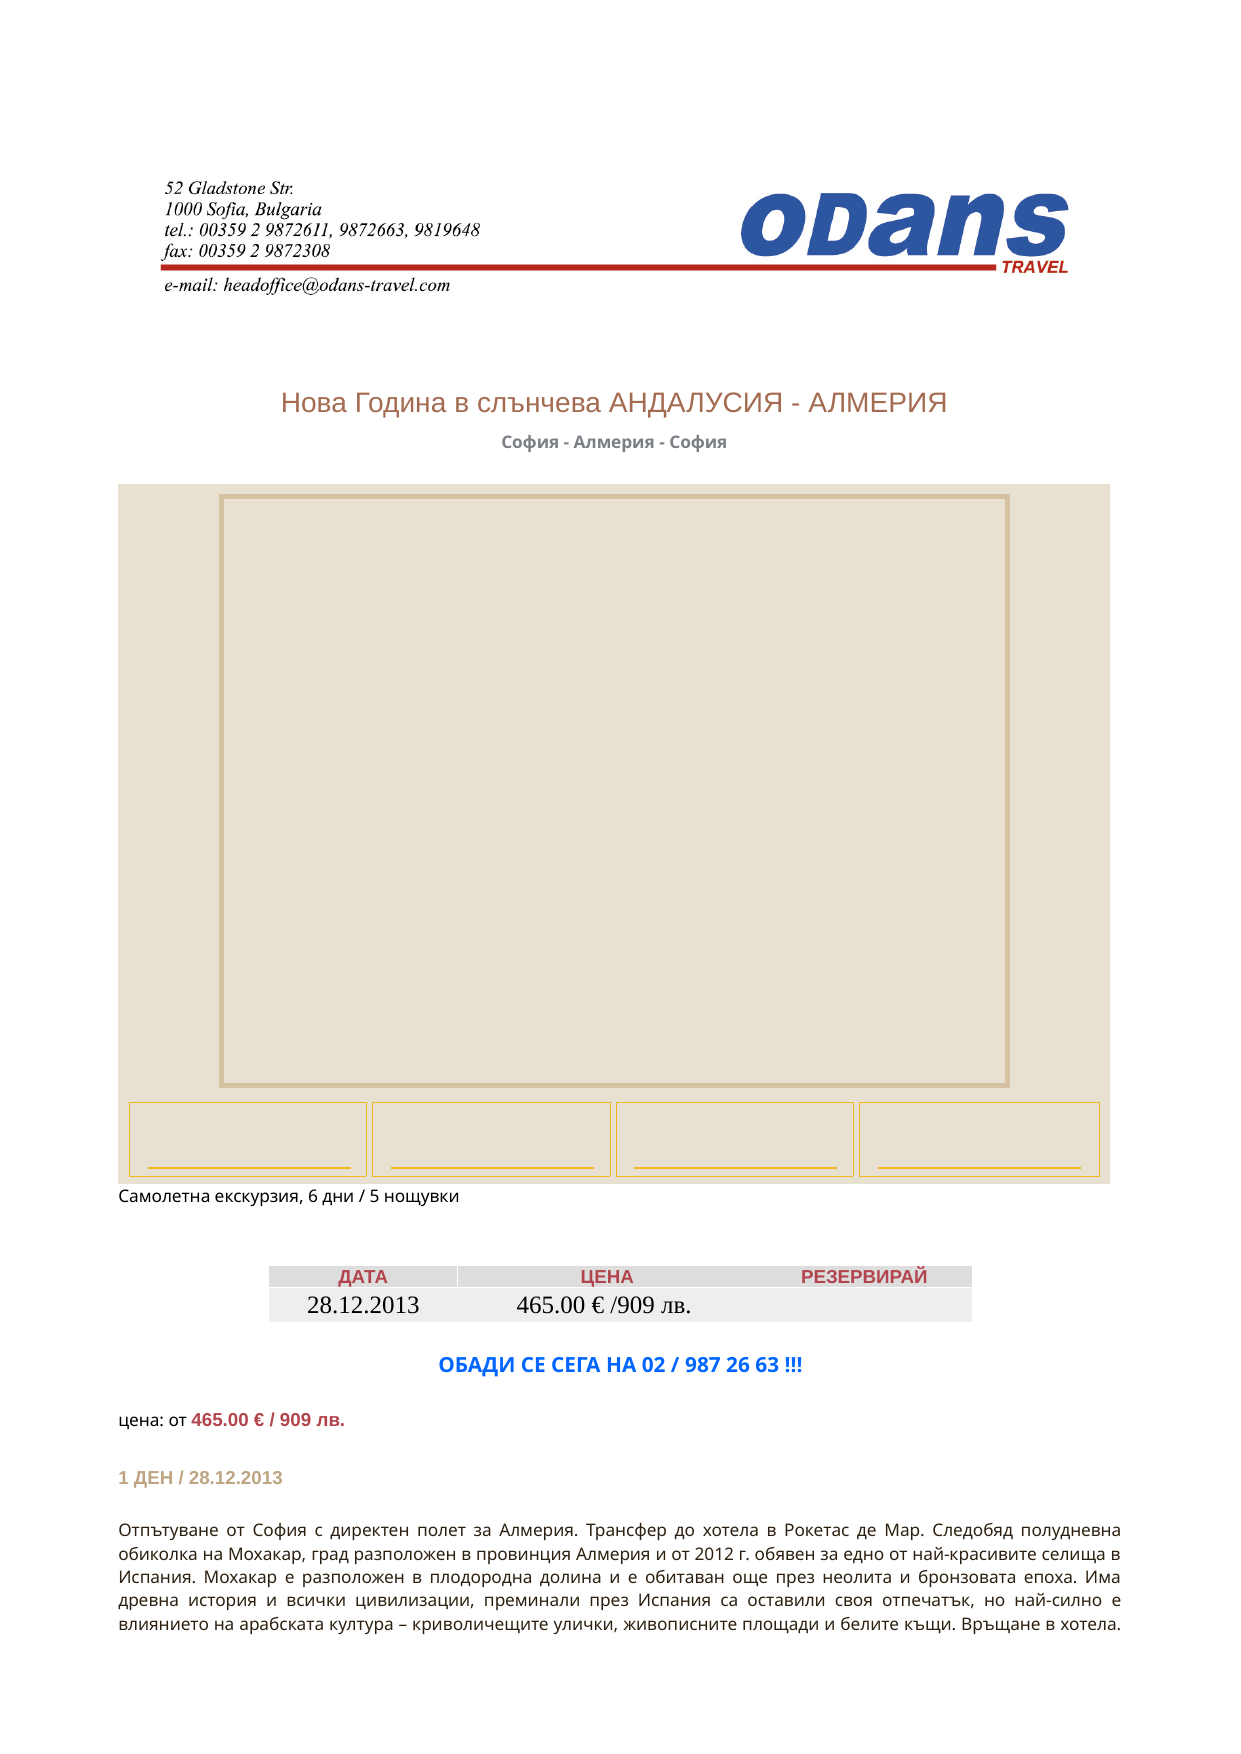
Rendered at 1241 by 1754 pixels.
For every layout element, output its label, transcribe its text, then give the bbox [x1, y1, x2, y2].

table_header ОБАДИ СЕ СЕГА НА 02 / 987 26 63 !!! [118, 1237, 1122, 1408]
table_cell [118, 1179, 1110, 1184]
table_header [369, 1099, 613, 1179]
table_header 1 ДЕН / 28.12.2013 Отпътуване от София с директен полет за Алмерия. Трансфер до хотела в Рокетас де Мар. Следобяд полудневна обиколка на Мохакар, град разположен в провинция Алмерия и от 2012 г. обявен за едно от най-красивите селища в Испания. Мохакар е разположен в плодородна долина и е обитаван още през неолита и бронзовата епоха. Има древна история и всички цивилизации, преминали през Испания са оставили своя отпечатък, но най-силно е влиянието на арабската култура – криволичещите улички, живописните площади и белите къщи. Връщане в хотела. [118, 1444, 1122, 1635]
table_cell 28.12.2013 [269, 1288, 457, 1322]
table_header [856, 1099, 1102, 1179]
table_header РЕЗЕРВИРАЙ [756, 1266, 972, 1287]
text цена: от 465.00 € / 909 лв. [118, 1408, 1122, 1431]
table_header Нова Година в слънчева АНДАЛУСИЯ - АЛМЕРИЯ София - Алмерия - София [118, 147, 1110, 484]
table_header ДАТА [269, 1266, 457, 1287]
table_header [118, 484, 1110, 1179]
table_header ЦЕНА [458, 1266, 756, 1287]
table_header [126, 1099, 369, 1179]
table_header [613, 1099, 856, 1179]
table_cell [756, 1288, 972, 1322]
table_header Самолетна екскурзия, 6 дни / 5 нощувки [118, 1184, 1110, 1237]
table_cell 465.00 € /909 лв. [458, 1288, 756, 1322]
picture [159, 179, 1069, 296]
